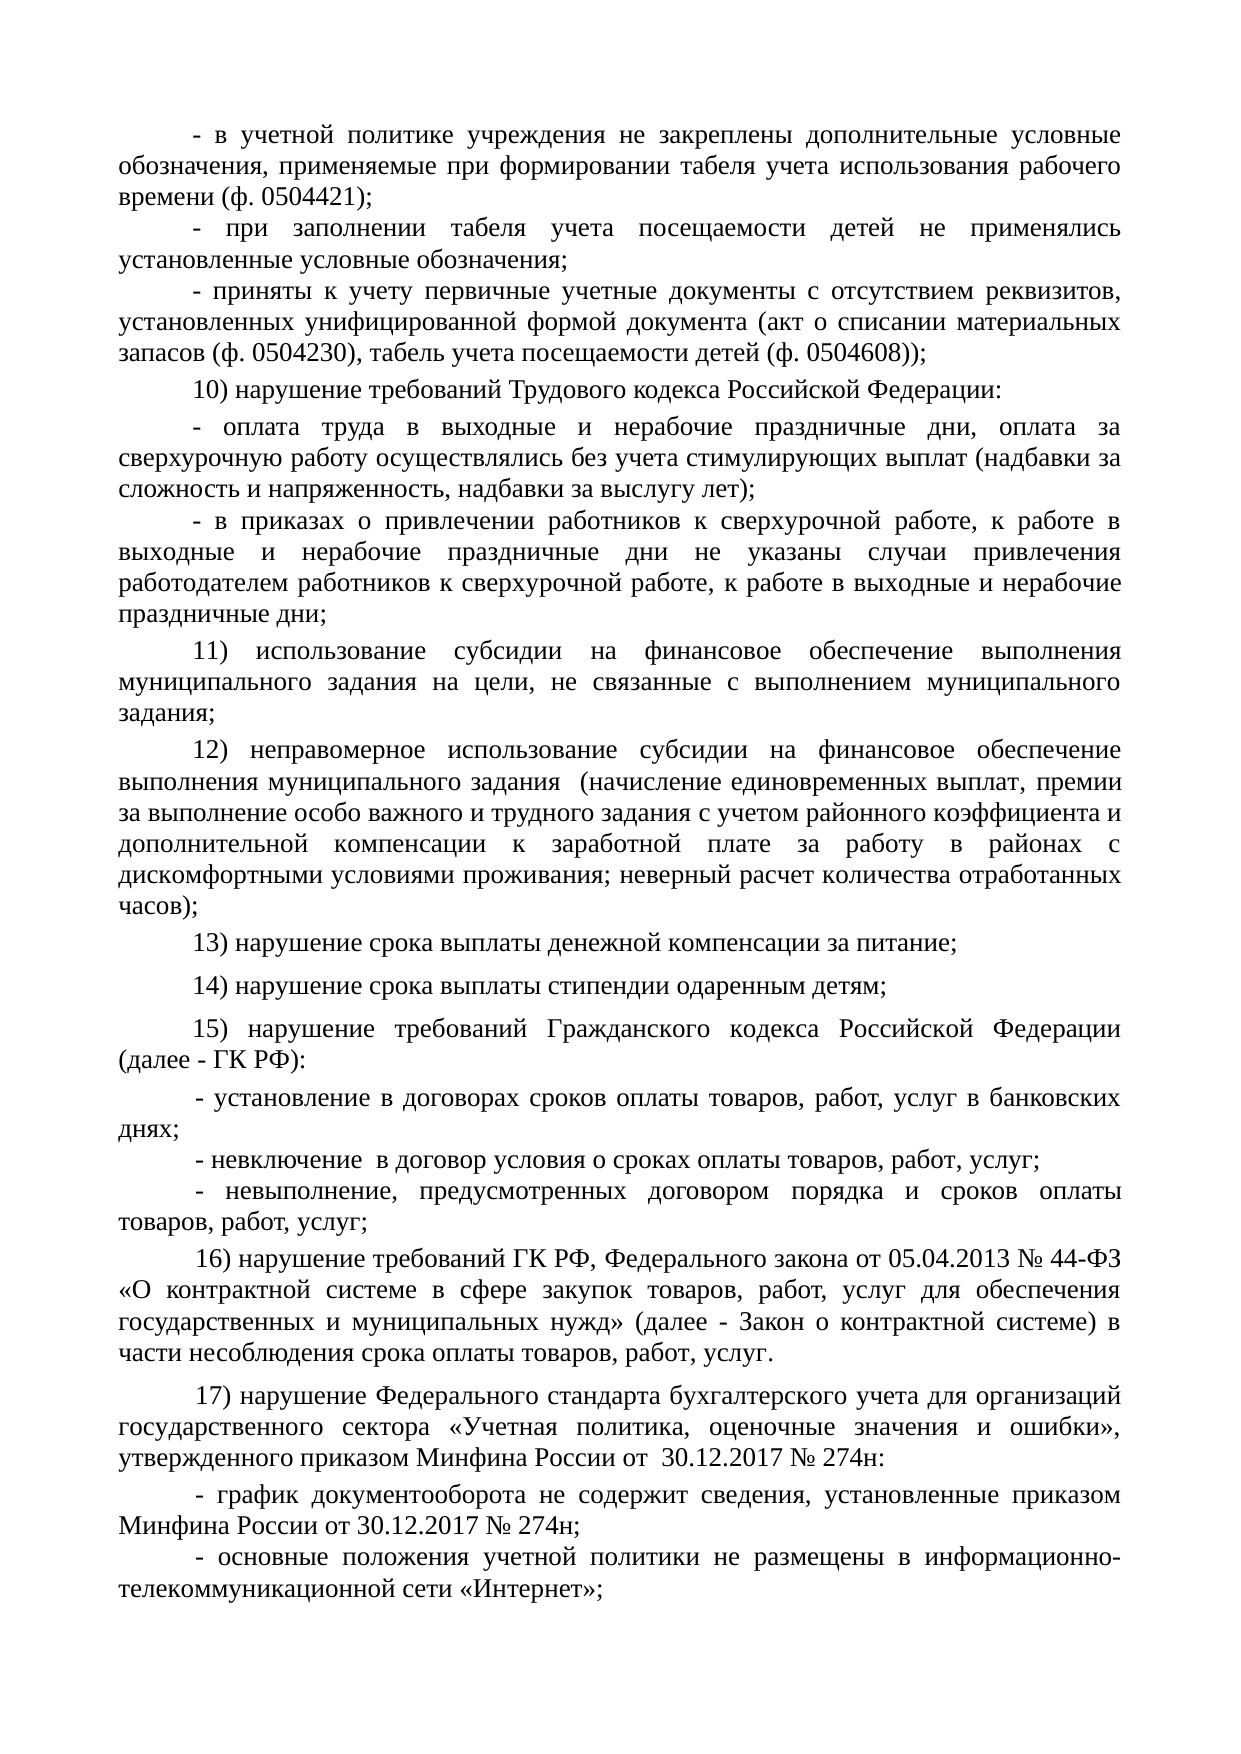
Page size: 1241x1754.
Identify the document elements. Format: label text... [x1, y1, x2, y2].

text - при заполнении табеля учета посещаемости детей не применялись установленные условные обозначения; [118, 212, 1122, 274]
text 13) нарушение срока выплаты денежной компенсации за питание; [118, 926, 1122, 958]
text 11) использование субсидии на финансовое обеспечение выполнения муниципального задания на цели, не связанные с выполнением муниципального задания; [118, 634, 1122, 728]
text - приняты к учету первичные учетные документы с отсутствием реквизитов, установленных унифицированной формой документа (акт о списании материальных запасов (ф. 0504230), табель учета посещаемости детей (ф. 0504608)); [118, 274, 1122, 367]
text - график документооборота не содержит сведения, установленные приказом Минфина России от 30.12.2017 № 274н; [118, 1478, 1122, 1541]
text - в приказах о привлечении работников к сверхурочной работе, к работе в выходные и нерабочие праздничные дни не указаны случаи привлечения работодателем работников к сверхурочной работе, к работе в выходные и нерабочие праздничные дни; [118, 504, 1122, 628]
text 12) неправомерное использование субсидии на финансовое обеспечение выполнения муниципального задания (начисление единовременных выплат, премии за выполнение особо важного и трудного задания с учетом районного коэффициента и дополнительной компенсации к заработной плате за работу в районах с дискомфортными условиями проживания; неверный расчет количества отработанных часов); [118, 734, 1122, 921]
text - невключение в договор условия о сроках оплаты товаров, работ, услуг; [118, 1143, 1122, 1174]
text 16) нарушение требований ГК РФ, Федерального закона от 05.04.2013 № 44-ФЗ «О контрактной системе в сфере закупок товаров, работ, услуг для обеспечения государственных и муниципальных нужд» (далее - Закон о контрактной системе) в части несоблюдения срока оплаты товаров, работ, услуг. [118, 1242, 1122, 1367]
text - оплата труда в выходные и нерабочие праздничные дни, оплата за сверхурочную работу осуществлялись без учета стимулирующих выплат (надбавки за сложность и напряженность, надбавки за выслугу лет); [118, 410, 1122, 504]
text 14) нарушение срока выплаты стипендии одаренным детям; [118, 969, 1122, 1001]
text - основные положения учетной политики не размещены в информационно-телекоммуникационной сети «Интернет»; [118, 1541, 1122, 1603]
text 10) нарушение требований Трудового кодекса Российской Федерации: [118, 373, 1122, 404]
text - установление в договорах сроков оплаты товаров, работ, услуг в банковских днях; [118, 1081, 1122, 1143]
text - в учетной политике учреждения не закреплены дополнительные условные обозначения, применяемые при формировании табеля учета использования рабочего времени (ф. 0504421); [118, 118, 1122, 212]
text - невыполнение, предусмотренных договором порядка и сроков оплаты товаров, работ, услуг; [118, 1174, 1122, 1236]
text 15) нарушение требований Гражданского кодекса Российской Федерации (далее - ГК РФ): [118, 1012, 1122, 1075]
text 17) нарушение Федерального стандарта бухгалтерского учета для организаций государственного сектора «Учетная политика, оценочные значения и ошибки», утвержденного приказом Минфина России от 30.12.2017 № 274н: [118, 1379, 1122, 1472]
